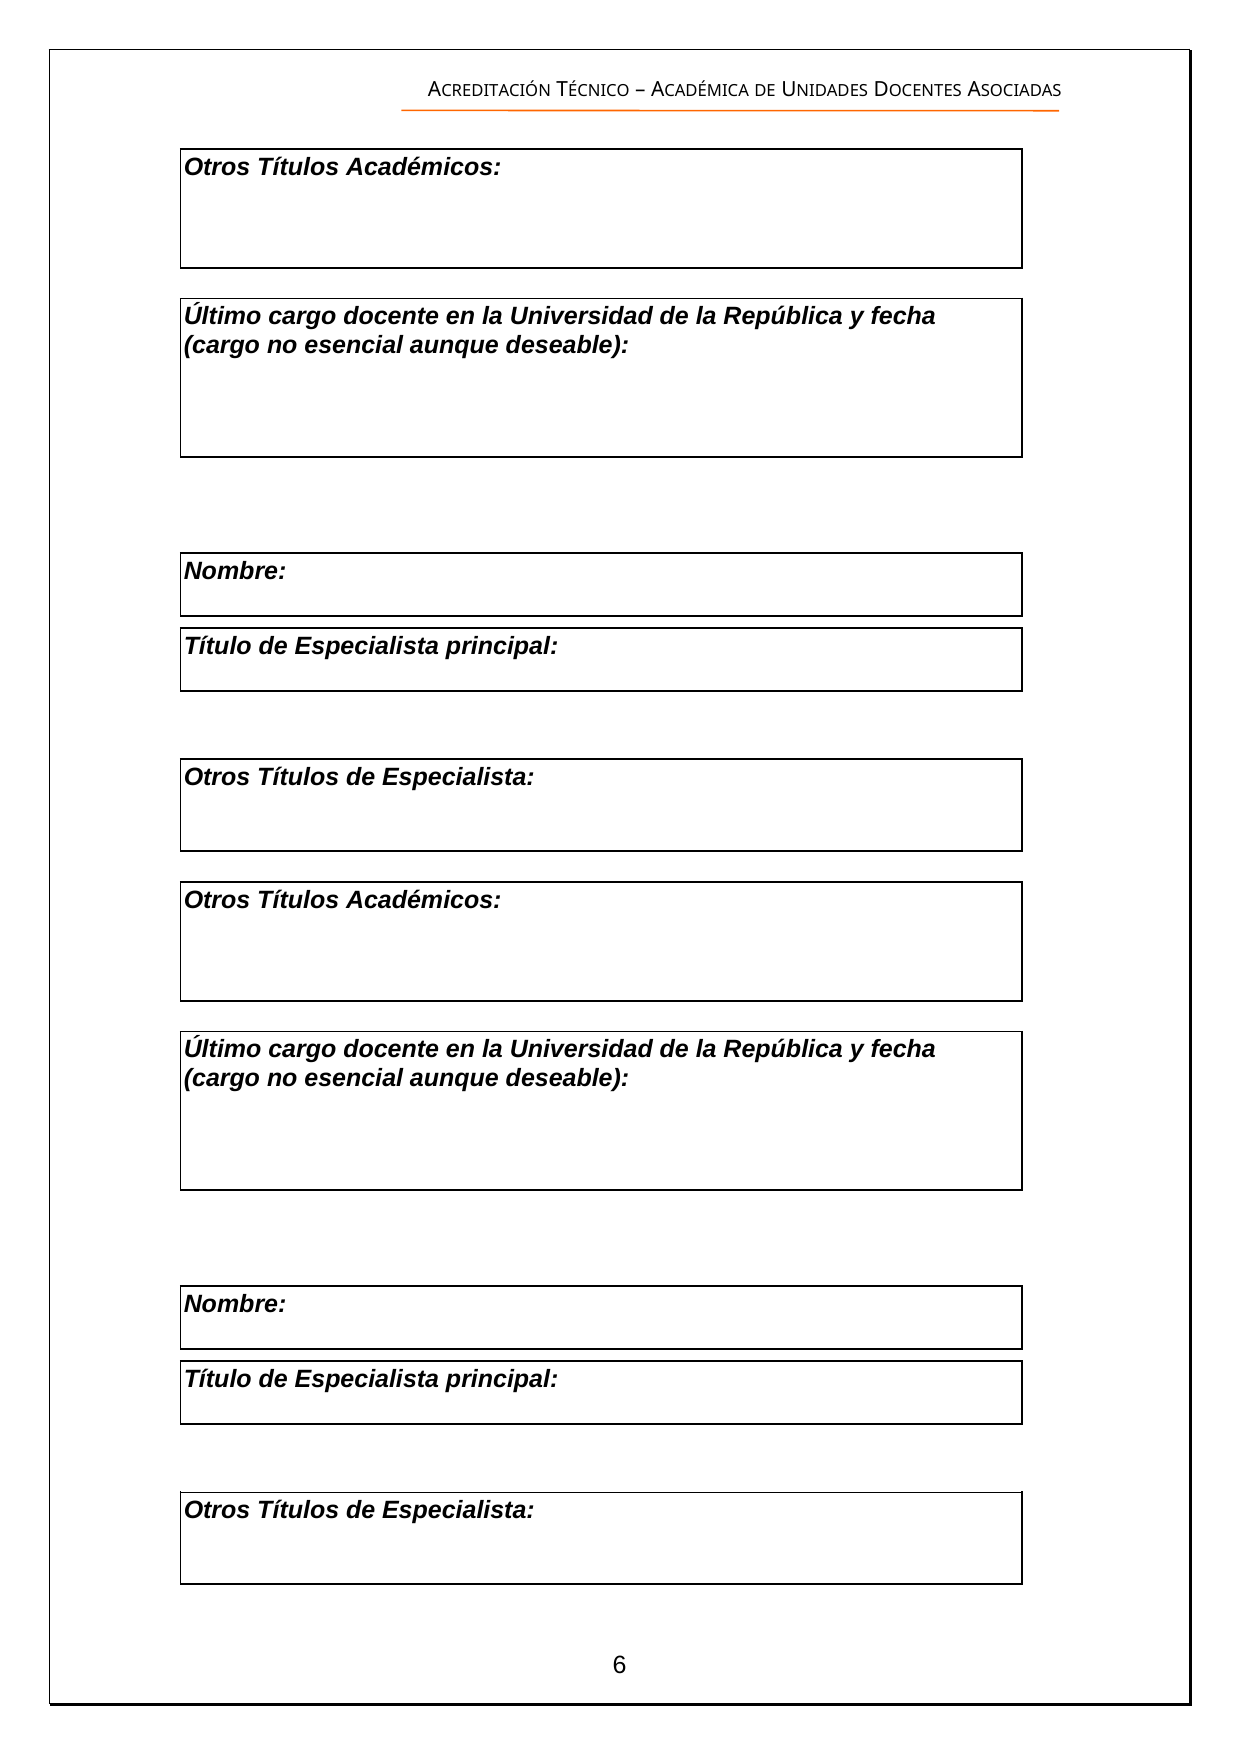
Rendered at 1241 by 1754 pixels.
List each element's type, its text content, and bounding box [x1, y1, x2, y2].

text Otros Títulos Académicos: [183, 885, 1019, 914]
text Otros Títulos de Especialista: [183, 1495, 1019, 1524]
text Título de Especialista principal: [183, 1364, 1019, 1392]
text Otros Títulos de Especialista: [183, 762, 1019, 791]
text Último cargo docente en la Universidad de la República y fecha (cargo no esencial aunque deseable): [183, 301, 1019, 359]
text Título de Especialista principal: [183, 631, 1019, 659]
text Último cargo docente en la Universidad de la República y fecha (cargo no esencial aunque deseable): [183, 1034, 1019, 1092]
text Nombre: [183, 1289, 1019, 1317]
text Otros Títulos Académicos: [183, 152, 1019, 181]
text Nombre: [183, 556, 1019, 584]
